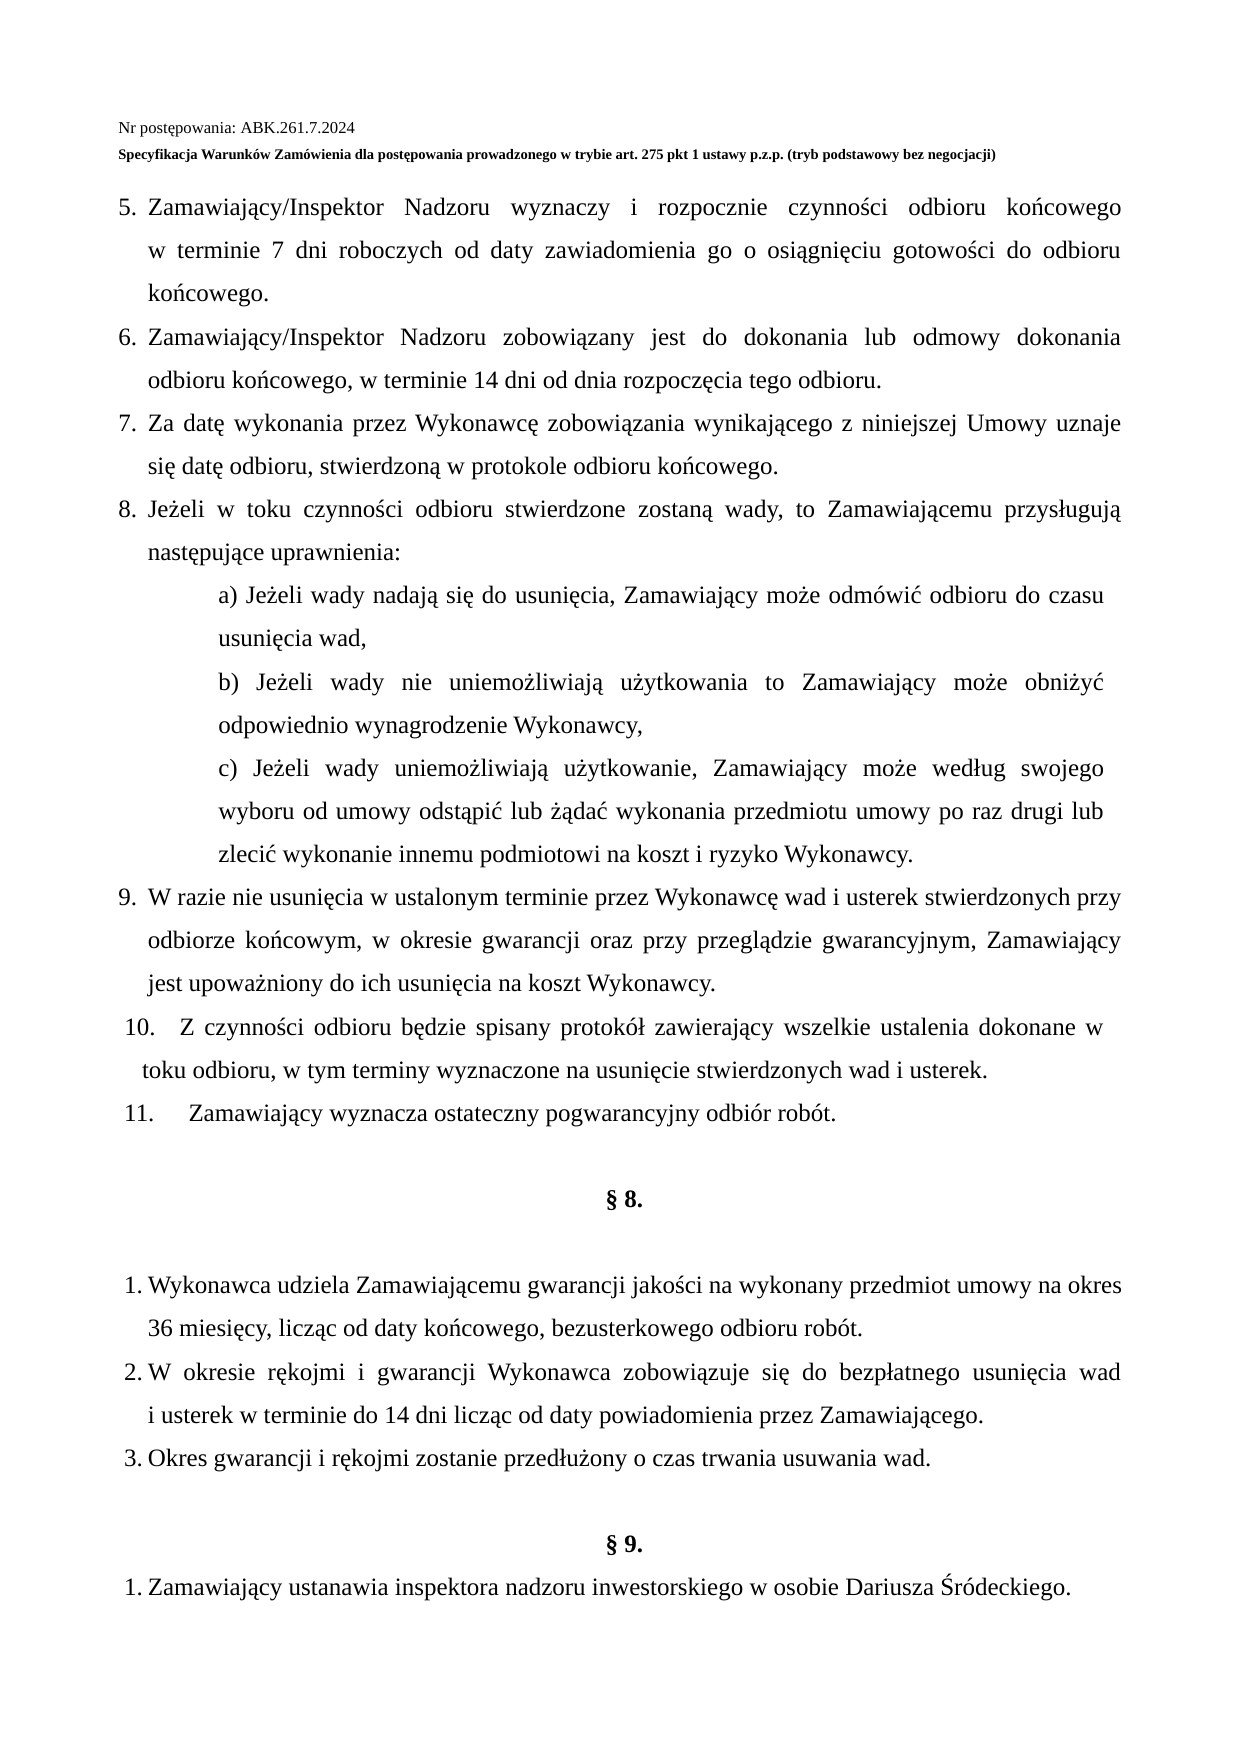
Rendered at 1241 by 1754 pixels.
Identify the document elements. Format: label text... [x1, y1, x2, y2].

text § 8. [143, 1184, 1105, 1213]
list W razie nie usunięcia w ustalonym terminie przez Wykonawcę wad i usterek stwierdzonych przy odbiorze końcowym, w okresie gwarancji oraz przy przeglądzie gwarancyjnym, Zamawiający jest upoważniony do ich usunięcia na koszt Wykonawcy. [118, 882, 1122, 997]
list Zamawiający wyznacza ostateczny pogwarancyjny odbiór robót. [124, 1098, 1122, 1127]
text b) Jeżeli wady nie uniemożliwiają użytkowania to Zamawiający może obniżyć odpowiednio wynagrodzenie Wykonawcy, [218, 667, 1105, 738]
list Zamawiający/Inspektor Nadzoru zobowiązany jest do dokonania lub odmowy dokonania odbioru końcowego, w terminie 14 dni od dnia rozpoczęcia tego odbioru. [118, 322, 1122, 393]
list Zamawiający/Inspektor Nadzoru wyznaczy i rozpocznie czynności odbioru końcowego w terminie 7 dni roboczych od daty zawiadomienia go o osiągnięciu gotowości do odbioru końcowego. [118, 192, 1122, 307]
list Wykonawca udziela Zamawiającemu gwarancji jakości na wykonany przedmiot umowy na okres 36 miesięcy, licząc od daty końcowego, bezusterkowego odbioru robót. [124, 1270, 1122, 1342]
list Za datę wykonania przez Wykonawcę zobowiązania wynikającego z niniejszej Umowy uznaje się datę odbioru, stwierdzoną w protokole odbioru końcowego. [118, 408, 1122, 480]
text a) Jeżeli wady nadają się do usunięcia, Zamawiający może odmówić odbioru do czasu usunięcia wad, [218, 580, 1105, 652]
text c) Jeżeli wady uniemożliwiają użytkowanie, Zamawiający może według swojego wyboru od umowy odstąpić lub żądać wykonania przedmiotu umowy po raz drugi lub zlecić wykonanie innemu podmiotowi na koszt i ryzyko Wykonawcy. [218, 753, 1105, 868]
text § 9. [143, 1529, 1105, 1558]
list Jeżeli w toku czynności odbioru stwierdzone zostaną wady, to Zamawiającemu przysługują następujące uprawnienia: [118, 494, 1122, 566]
list Zamawiający ustanawia inspektora nadzoru inwestorskiego w osobie Dariusza Śródeckiego. [124, 1572, 1104, 1601]
list W okresie rękojmi i gwarancji Wykonawca zobowiązuje się do bezpłatnego usunięcia wad i usterek w terminie do 14 dni licząc od daty powiadomienia przez Zamawiającego. [124, 1357, 1122, 1428]
list Z czynności odbioru będzie spisany protokół zawierający wszelkie ustalenia dokonane w toku odbioru, w tym terminy wyznaczone na usunięcie stwierdzonych wad i usterek. [124, 1012, 1104, 1083]
list Okres gwarancji i rękojmi zostanie przedłużony o czas trwania usuwania wad. [124, 1443, 1122, 1472]
